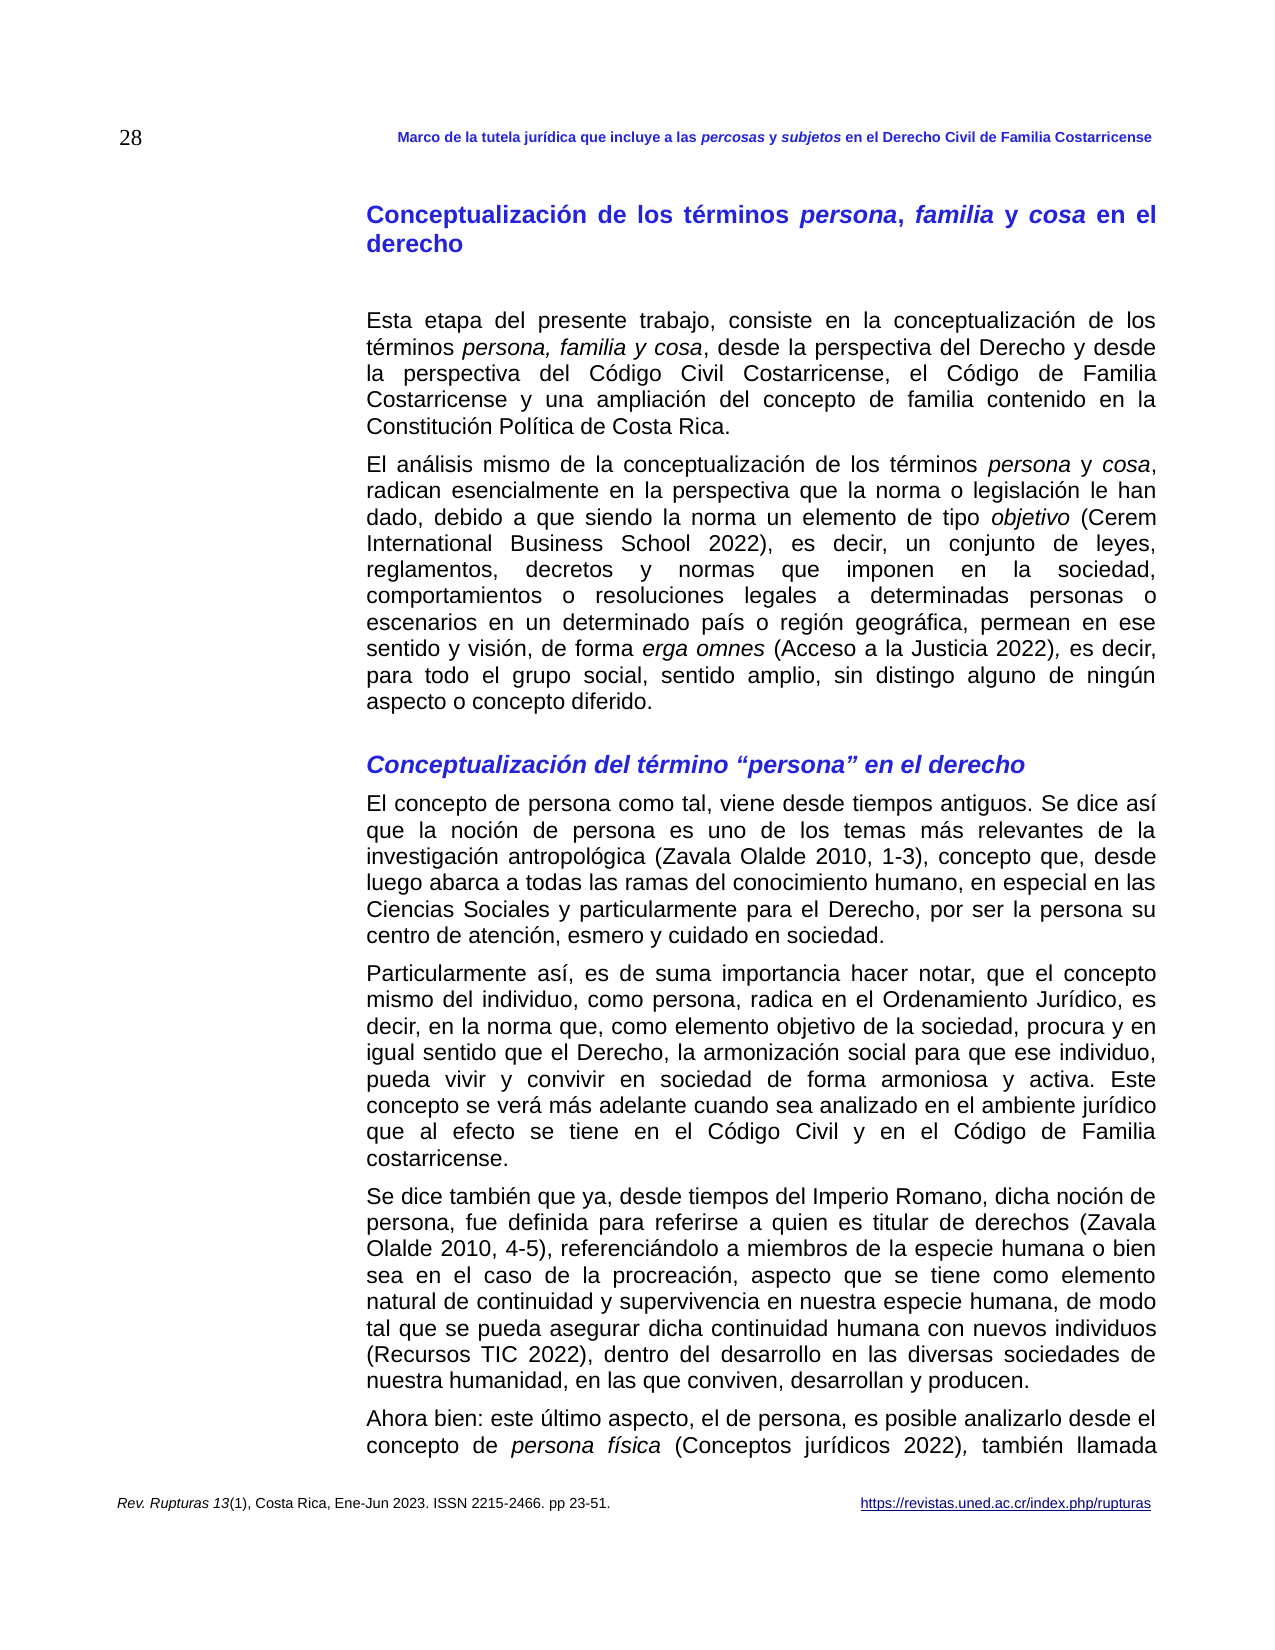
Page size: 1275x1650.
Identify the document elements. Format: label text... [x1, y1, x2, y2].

text Se dice también que ya, desde tiempos del Imperio Romano, dicha noción de persona, fue definida para referirse a quien es titular de derechos (Zavala Olalde 2010, 4-5), referenciándolo a miembros de la especie humana o bien sea en el caso de la procreación, aspecto que se tiene como elemento natural de continuidad y supervivencia en nuestra especie humana, de modo tal que se pueda asegurar dicha continuidad humana con nuevos individuos (Recursos TIC 2022), dentro del desarrollo en las diversas sociedades de nuestra humanidad, en las que conviven, desarrollan y producen. [366, 1183, 1157, 1393]
subtitle Conceptualización de los términos persona, familia y cosa en el derecho [366, 200, 1157, 257]
text El análisis mismo de la conceptualización de los términos persona y cosa, radican esencialmente en la perspectiva que la norma o legislación le han dado, debido a que siendo la norma un elemento de tipo objetivo (Cerem International Business School 2022), es decir, un conjunto de leyes, reglamentos, decretos y normas que imponen en la sociedad, comportamientos o resoluciones legales a determinadas personas o escenarios en un determinado país o región geográfica, permean en ese sentido y visión, de forma erga omnes (Acceso a la Justicia 2022), es decir, para todo el grupo social, sentido amplio, sin distingo alguno de ningún aspecto o concepto diferido. [366, 451, 1157, 714]
text El concepto de persona como tal, viene desde tiempos antiguos. Se dice así que la noción de persona es uno de los temas más relevantes de la investigación antropológica (Zavala Olalde 2010, 1-3), concepto que, desde luego abarca a todas las ramas del conocimiento humano, en especial en las Ciencias Sociales y particularmente para el Derecho, por ser la persona su centro de atención, esmero y cuidado en sociedad. [366, 790, 1157, 948]
text Ahora bien: este último aspecto, el de persona, es posible analizarlo desde el concepto de persona física (Conceptos jurídicos 2022), también llamada [366, 1405, 1157, 1458]
subtitle Conceptualización del término “persona” en el derecho [366, 750, 1157, 778]
text Esta etapa del presente trabajo, consiste en la conceptualización de los términos persona, familia y cosa, desde la perspectiva del Derecho y desde la perspectiva del Código Civil Costarricense, el Código de Familia Costarricense y una ampliación del concepto de familia contenido en la Constitución Política de Costa Rica. [366, 307, 1157, 439]
text Particularmente así, es de suma importancia hacer notar, que el concepto mismo del individuo, como persona, radica en el Ordenamiento Jurídico, es decir, en la norma que, como elemento objetivo de la sociedad, procura y en igual sentido que el Derecho, la armonización social para que ese individuo, pueda vivir y convivir en sociedad de forma armoniosa y activa. Este concepto se verá más adelante cuando sea analizado en el ambiente jurídico que al efecto se tiene en el Código Civil y en el Código de Familia costarricense. [366, 960, 1157, 1171]
